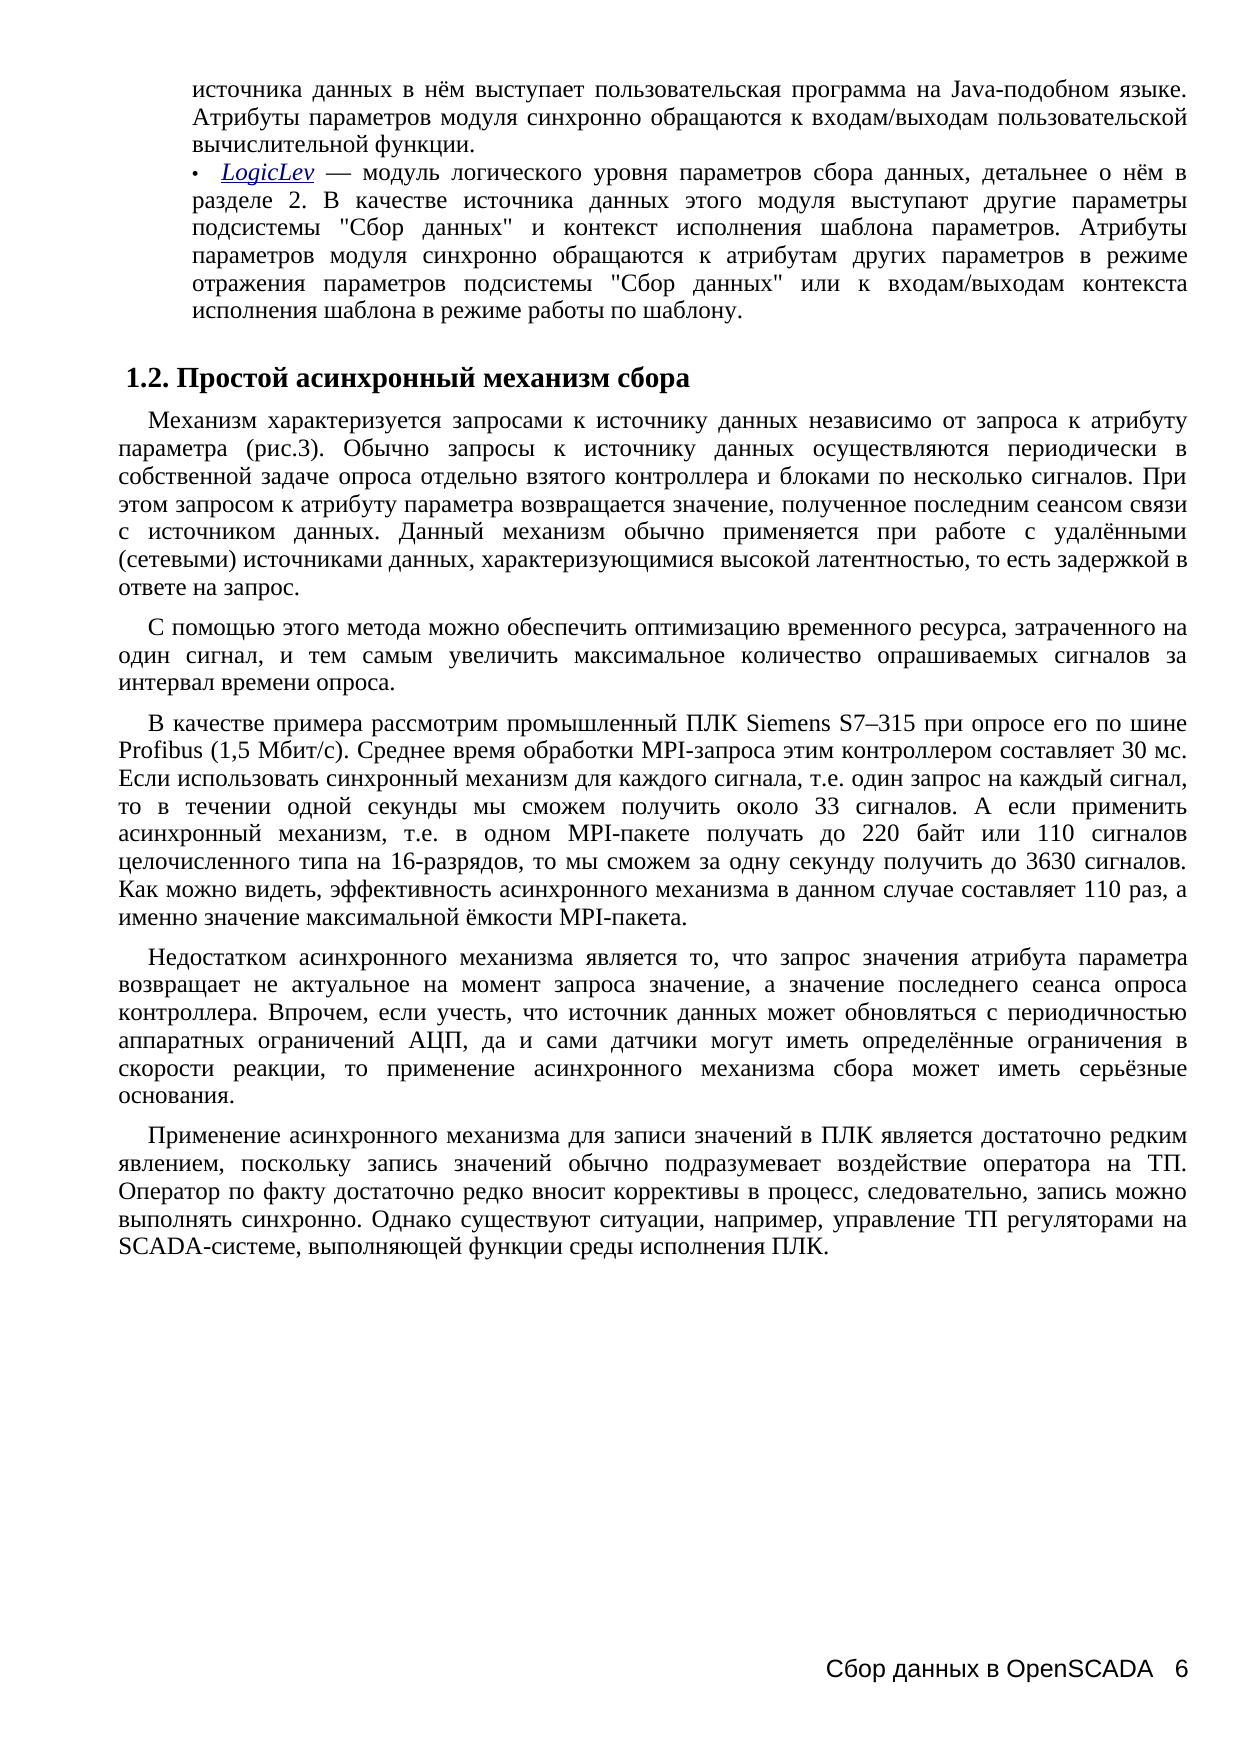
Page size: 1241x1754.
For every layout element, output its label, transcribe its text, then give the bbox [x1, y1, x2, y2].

text С помощью этого метода можно обеспечить оптимизацию временного ресурса, затраченного на один сигнал, и тем самым увеличить максимальное количество опрашиваемых сигналов за интервал времени опроса. [118, 613, 1188, 696]
text Механизм характеризуется запросами к источнику данных независимо от запроса к атрибуту параметра (рис.3). Обычно запросы к источнику данных осуществляются периодически в собственной задаче опроса отдельно взятого контроллера и блоками по несколько сигналов. При этом запросом к атрибуту параметра возвращается значение, полученное последним сеансом связи с источником данных. Данный механизм обычно применяется при работе с удалёнными (сетевыми) источниками данных, характеризующимися высокой латентностью, то есть задержкой в ответе на запрос. [118, 407, 1188, 601]
subtitle 1.2. Простой асинхронный механизм сбора [118, 362, 1188, 394]
list LogicLev — модуль логического уровня параметров сбора данных, детальнее о нём в разделе 2. В качестве источника данных этого модуля выступают другие параметры подсистемы "Сбор данных" и контекст исполнения шаблона параметров. Атрибуты параметров модуля синхронно обращаются к атрибутам других параметров в режиме отражения параметров подсистемы "Сбор данных" или к входам/выходам контекста исполнения шаблона в режиме работы по шаблону. [162, 158, 1188, 324]
text В качестве примера рассмотрим промышленный ПЛК Siemens S7–315 при опросе его по шине Profibus (1,5 Мбит/с). Среднее время обработки MPI-запроса этим контроллером составляет 30 мс. Если использовать синхронный механизм для каждого сигнала, т.е. один запрос на каждый сигнал, то в течении одной секунды мы сможем получить около 33 сигналов. А если применить асинхронный механизм, т.е. в одном MPI-пакете получать до 220 байт или 110 сигналов целочисленного типа на 16-разрядов, то мы сможем за одну секунду получить до 3630 сигналов. Как можно видеть, эффективность асинхронного механизма в данном случае составляет 110 раз, а именно значение максимальной ёмкости MPI-пакета. [118, 709, 1188, 930]
text Применение асинхронного механизма для записи значений в ПЛК является достаточно редким явлением, поскольку запись значений обычно подразумевает воздействие оператора на ТП. Оператор по факту достаточно редко вносит коррективы в процесс, следовательно, запись можно выполнять синхронно. Однако существуют ситуации, например, управление ТП регуляторами на SCADA-системе, выполняющей функции среды исполнения ПЛК. [118, 1122, 1188, 1260]
list источника данных в нём выступает пользовательская программа на Java-подобном языке. Атрибуты параметров модуля синхронно обращаются к входам/выходам пользовательской вычислительной функции. [162, 75, 1188, 158]
text Недостатком асинхронного механизма является то, что запрос значения атрибута параметра возвращает не актуальное на момент запроса значение, а значение последнего сеанса опроса контроллера. Впрочем, если учесть, что источник данных может обновляться с периодичностью аппаратных ограничений АЦП, да и сами датчики могут иметь определённые ограничения в скорости реакции, то применение асинхронного механизма сбора может иметь серьёзные основания. [118, 943, 1188, 1109]
